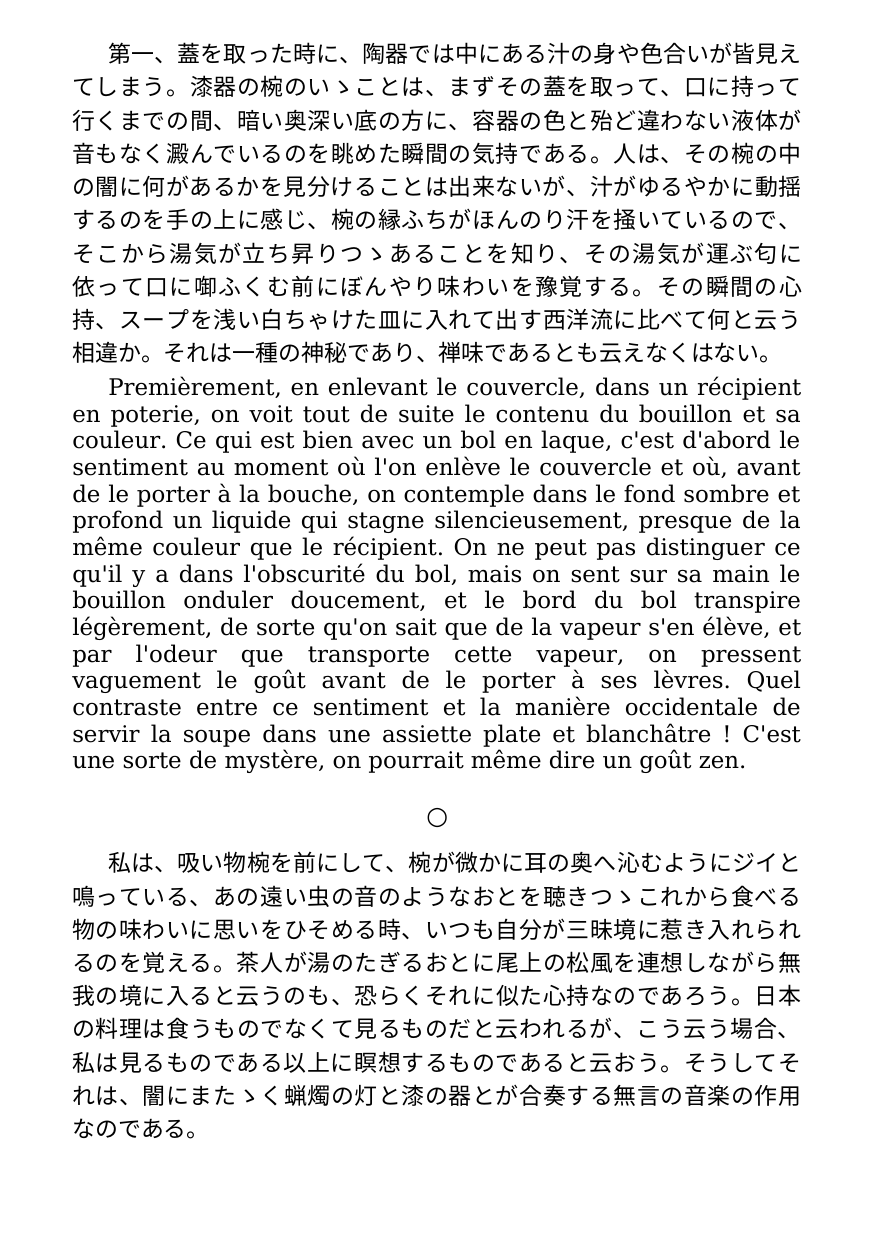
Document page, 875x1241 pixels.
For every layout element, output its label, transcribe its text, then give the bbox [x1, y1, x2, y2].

subtitle ○ [36, 798, 838, 833]
text 私は、吸い物椀を前にして、椀が微かに耳の奥へ沁むようにジイと鳴っている、あの遠い虫の音のようなおとを聴きつゝこれから食べる物の味わいに思いをひそめる時、いつも自分が三昧境に惹き入れられるのを覚える。茶人が湯のたぎるおとに尾上の松風を連想しながら無我の境に入ると云うのも、恐らくそれに似た心持なのであろう。日本の料理は食うものでなくて見るものだと云われるが、こう云う場合、私は見るものである以上に瞑想するものであると云おう。そうしてそれは、闇にまたゝく蝋燭の灯と漆の器とが合奏する無言の音楽の作用なのである。 [72, 845, 802, 1144]
text 第一、蓋を取った時に、陶器では中にある汁の身や色合いが皆見えてしまう。漆器の椀のいゝことは、まずその蓋を取って、口に持って行くまでの間、暗い奥深い底の方に、容器の色と殆ど違わない液体が音もなく澱んでいるのを眺めた瞬間の気持である。人は、その椀の中の闇に何があるかを見分けることは出来ないが、汁がゆるやかに動揺するのを手の上に感じ、椀の縁ふちがほんのり汗を掻いているので、そこから湯気が立ち昇りつゝあることを知り、その湯気が運ぶ匂に依って口に啣ふくむ前にぼんやり味わいを豫覚する。その瞬間の心持、スープを浅い白ちゃけた皿に入れて出す西洋流に比べて何と云う相違か。それは一種の神秘であり、禅味であるとも云えなくはない。 [72, 36, 802, 368]
text Premièrement, en enlevant le couvercle, dans un récipient en poterie, on voit tout de suite le contenu du bouillon et sa couleur. Ce qui est bien avec un bol en laque, c'est d'abord le sentiment au moment où l'on enlève le couvercle et où, avant de le porter à la bouche, on contemple dans le fond sombre et profond un liquide qui stagne silencieusement, presque de la même couleur que le récipient. On ne peut pas distinguer ce qu'il y a dans l'obscurité du bol, mais on sent sur sa main le bouillon onduler doucement, et le bord du bol transpire légèrement, de sorte qu'on sait que de la vapeur s'en élève, et par l'odeur que transporte cette vapeur, on pressent vaguement le goût avant de le porter à ses lèvres. Quel contraste entre ce sentiment et la manière occidentale de servir la soupe dans une assiette plate et blanchâtre ! C'est une sorte de mystère, on pourrait même dire un goût zen. [72, 374, 802, 774]
